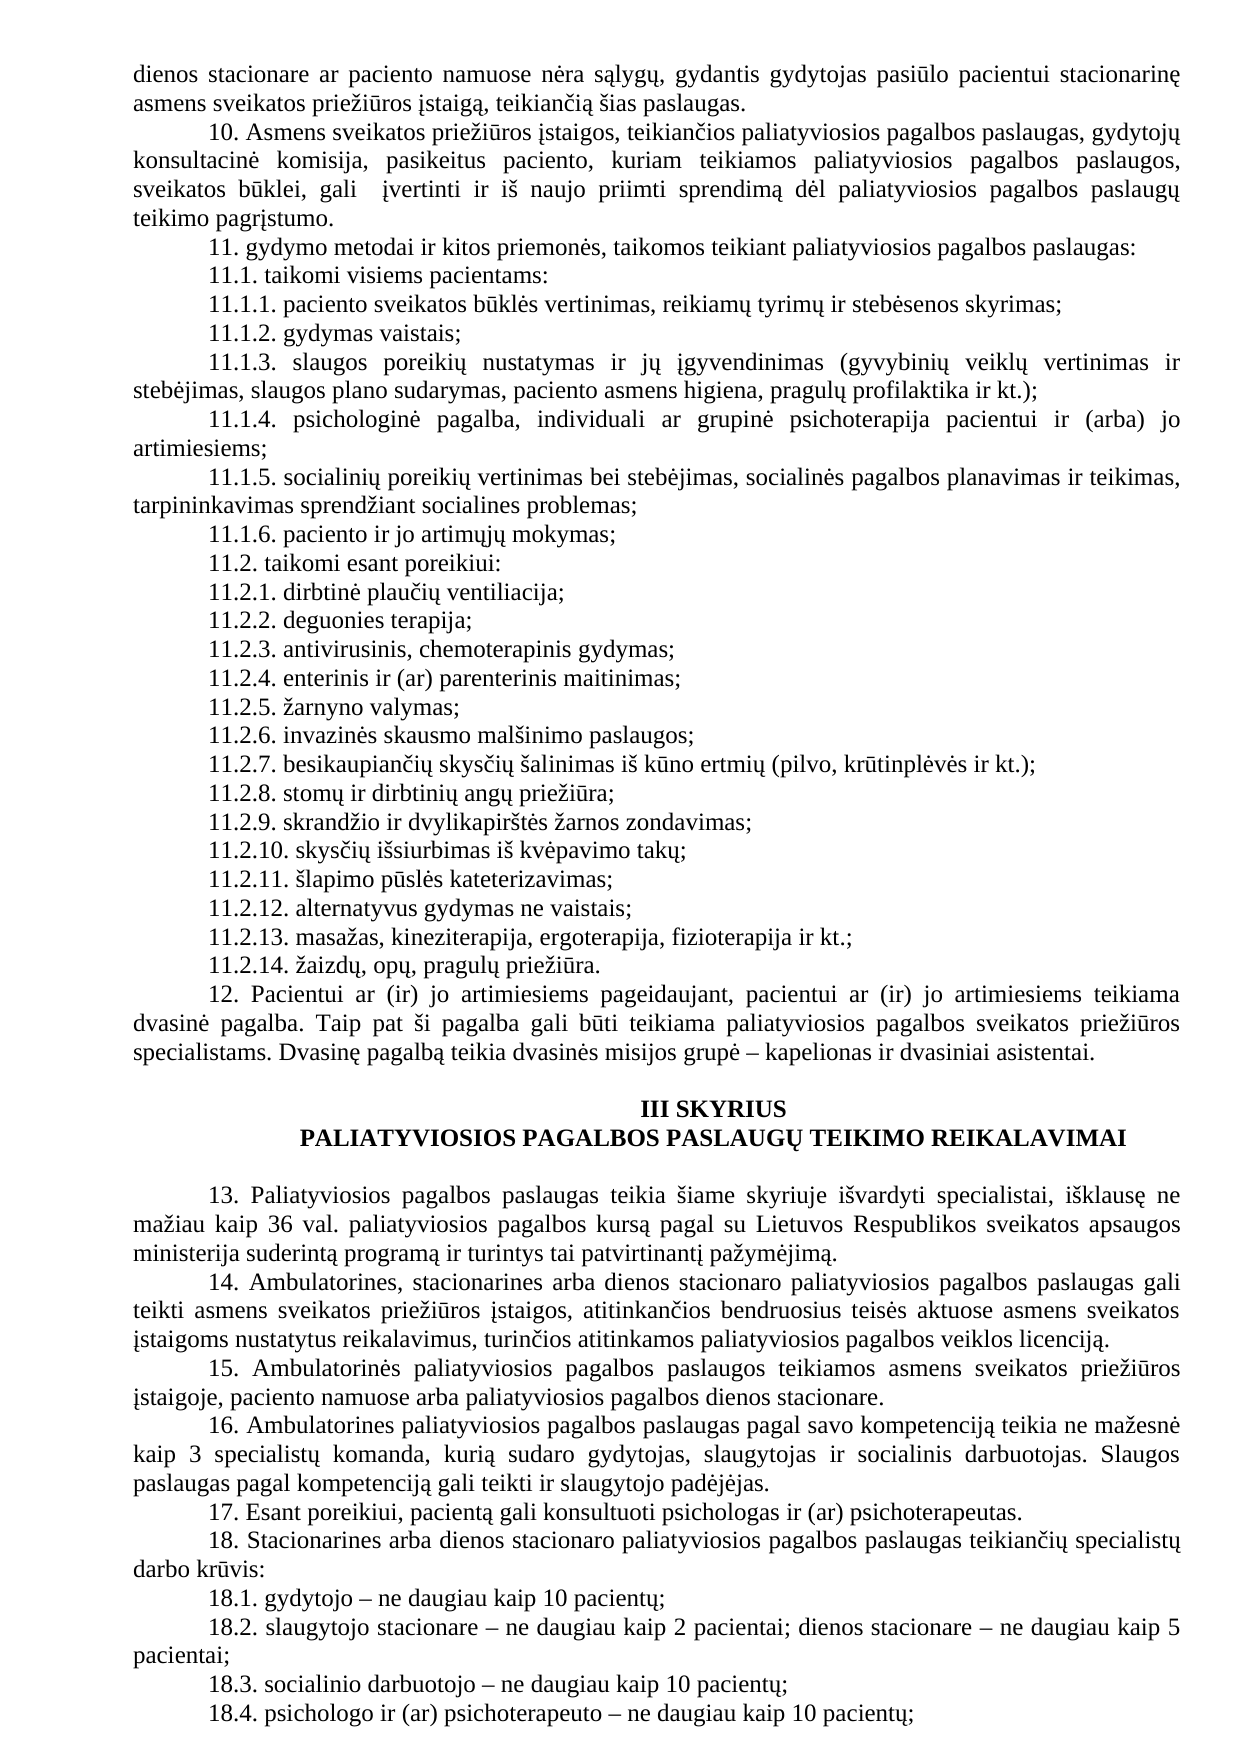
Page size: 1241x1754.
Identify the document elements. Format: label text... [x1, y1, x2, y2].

text 11.2.12. alternatyvus gydymas ne vaistais; [133, 893, 1181, 922]
text 11. gydymo metodai ir kitos priemonės, taikomos teikiant paliatyviosios pagalbos paslaugas: [133, 232, 1181, 260]
text 17. Esant poreikiui, pacientą gali konsultuoti psichologas ir (ar) psichoterapeutas. [133, 1497, 1181, 1525]
text 11.1.1. paciento sveikatos būklės vertinimas, reikiamų tyrimų ir stebėsenos skyrimas; [133, 289, 1181, 318]
text 11.2.3. antivirusinis, chemoterapinis gydymas; [133, 634, 1181, 663]
text 11.1.6. paciento ir jo artimųjų mokymas; [133, 519, 1181, 548]
text 11.1.5. socialinių poreikių vertinimas bei stebėjimas, socialinės pagalbos planavimas ir teikimas, tarpininkavimas sprendžiant socialines problemas; [133, 462, 1181, 519]
text 18. Stacionarines arba dienos stacionaro paliatyviosios pagalbos paslaugas teikiančių specialistų darbo krūvis: [133, 1525, 1181, 1583]
text 11.2. taikomi esant poreikiui: [133, 548, 1181, 577]
text 11.2.6. invazinės skausmo malšinimo paslaugos; [133, 720, 1181, 749]
text 18.3. socialinio darbuotojo – ne daugiau kaip 10 pacientų; [133, 1669, 1181, 1698]
text 16. Ambulatorines paliatyviosios pagalbos paslaugas pagal savo kompetenciją teikia ne mažesnė kaip 3 specialistų komanda, kurią sudaro gydytojas, slaugytojas ir socialinis darbuotojas. Slaugos paslaugas pagal kompetenciją gali teikti ir slaugytojo padėjėjas. [133, 1410, 1181, 1497]
text 11.2.2. deguonies terapija; [133, 605, 1181, 634]
text 12. Pacientui ar (ir) jo artimiesiems pageidaujant, pacientui ar (ir) jo artimiesiems teikiama dvasinė pagalba. Taip pat ši pagalba gali būti teikiama paliatyviosios pagalbos sveikatos priežiūros specialistams. Dvasinę pagalbą teikia dvasinės misijos grupė – kapelionas ir dvasiniai asistentai. [133, 979, 1181, 1065]
text 11.1.3. slaugos poreikių nustatymas ir jų įgyvendinimas (gyvybinių veiklų vertinimas ir stebėjimas, slaugos plano sudarymas, paciento asmens higiena, pragulų profilaktika ir kt.); [133, 347, 1181, 404]
text 11.2.4. enterinis ir (ar) parenterinis maitinimas; [133, 663, 1181, 692]
text III SKYRIUS [245, 1094, 1181, 1123]
text 18.1. gydytojo – ne daugiau kaip 10 pacientų; [133, 1583, 1181, 1612]
text 11.1.2. gydymas vaistais; [133, 318, 1181, 347]
text 18.4. psichologo ir (ar) psichoterapeuto – ne daugiau kaip 10 pacientų; [133, 1698, 1181, 1727]
text 11.2.9. skrandžio ir dvylikapirštės žarnos zondavimas; [133, 807, 1181, 835]
text 13. Paliatyviosios pagalbos paslaugas teikia šiame skyriuje išvardyti specialistai, išklausę ne mažiau kaip 36 val. paliatyviosios pagalbos kursą pagal su Lietuvos Respublikos sveikatos apsaugos ministerija suderintą programą ir turintys tai patvirtinantį pažymėjimą. [133, 1180, 1181, 1267]
text 10. Asmens sveikatos priežiūros įstaigos, teikiančios paliatyviosios pagalbos paslaugas, gydytojų konsultacinė komisija, pasikeitus paciento, kuriam teikiamos paliatyviosios pagalbos paslaugos, sveikatos būklei, gali įvertinti ir iš naujo priimti sprendimą dėl paliatyviosios pagalbos paslaugų teikimo pagrįstumo. [133, 117, 1181, 232]
text 11.2.8. stomų ir dirbtinių angų priežiūra; [133, 778, 1181, 807]
text 11.1. taikomi visiems pacientams: [133, 260, 1181, 289]
text 11.2.13. masažas, kineziterapija, ergoterapija, fizioterapija ir kt.; [133, 922, 1181, 950]
text 11.2.5. žarnyno valymas; [133, 692, 1181, 720]
text 14. Ambulatorines, stacionarines arba dienos stacionaro paliatyviosios pagalbos paslaugas gali teikti asmens sveikatos priežiūros įstaigos, atitinkančios bendruosius teisės aktuose asmens sveikatos įstaigoms nustatytus reikalavimus, turinčios atitinkamos paliatyviosios pagalbos veiklos licenciją. [133, 1267, 1181, 1353]
text 11.2.7. besikaupiančių skysčių šalinimas iš kūno ertmių (pilvo, krūtinplėvės ir kt.); [133, 749, 1181, 778]
text 15. Ambulatorinės paliatyviosios pagalbos paslaugos teikiamos asmens sveikatos priežiūros įstaigoje, paciento namuose arba paliatyviosios pagalbos dienos stacionare. [133, 1353, 1181, 1410]
text 11.2.11. šlapimo pūslės kateterizavimas; [133, 864, 1181, 893]
text 11.1.4. psichologinė pagalba, individuali ar grupinė psichoterapija pacientui ir (arba) jo artimiesiems; [133, 404, 1181, 462]
text 11.2.10. skysčių išsiurbimas iš kvėpavimo takų; [133, 835, 1181, 864]
text dienos stacionare ar paciento namuose nėra sąlygų, gydantis gydytojas pasiūlo pacientui stacionarinę asmens sveikatos priežiūros įstaigą, teikiančią šias paslaugas. [133, 59, 1181, 117]
text 11.2.1. dirbtinė plaučių ventiliacija; [133, 577, 1181, 605]
text 11.2.14. žaizdų, opų, pragulų priežiūra. [133, 950, 1181, 979]
text PALIATYVIOSIOS PAGALBOS PASLAUGŲ TEIKIMO REIKALAVIMAI [245, 1123, 1181, 1152]
text 18.2. slaugytojo stacionare – ne daugiau kaip 2 pacientai; dienos stacionare – ne daugiau kaip 5 pacientai; [133, 1612, 1181, 1669]
